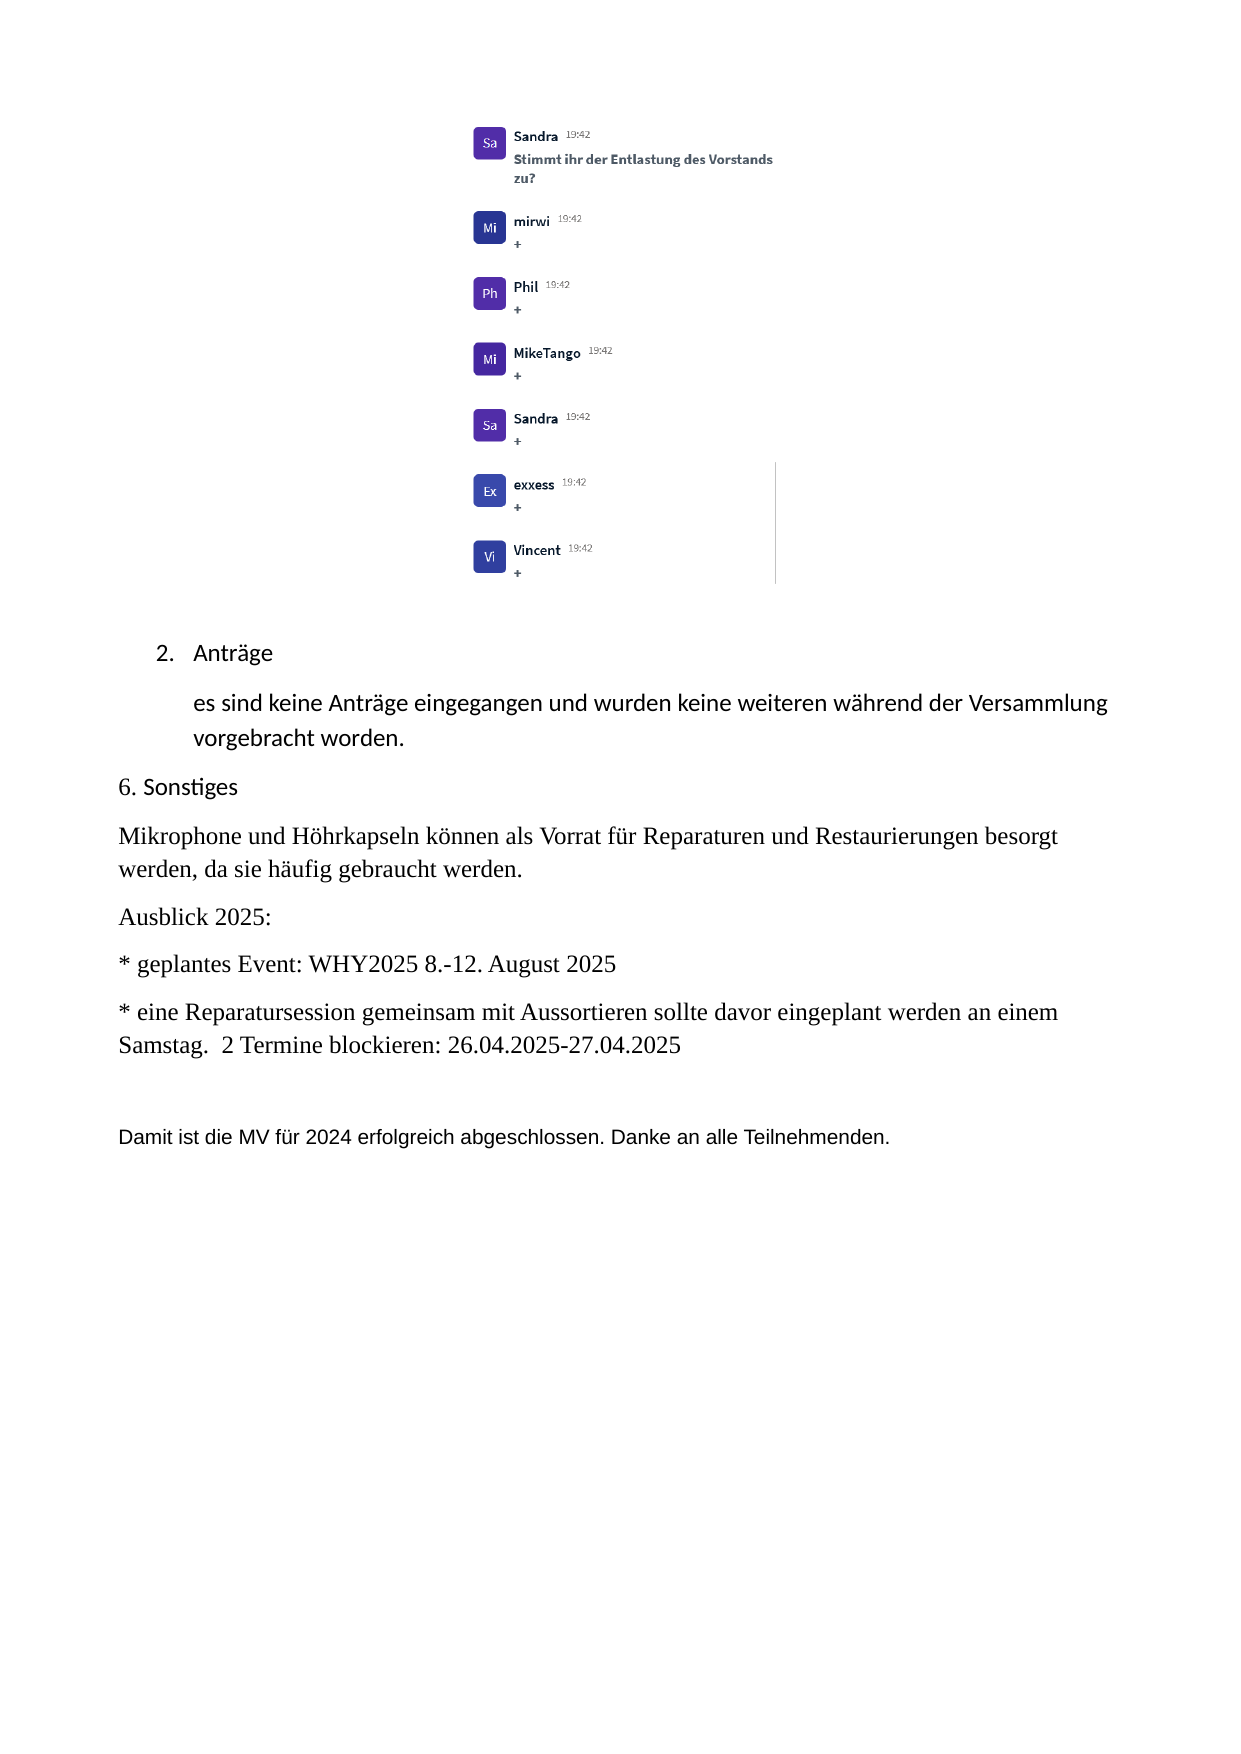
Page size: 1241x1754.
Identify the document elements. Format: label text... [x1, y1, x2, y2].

list Anträge [156, 637, 1122, 668]
text Ausblick 2025: [118, 902, 1122, 931]
text * eine Reparatursession gemeinsam mit Aussortieren sollte davor eingeplant werden an einem Samstag. 2 Termine blockieren: 26.04.2025-27.04.2025 [118, 997, 1122, 1059]
text 6. Sonstiges [118, 772, 1122, 802]
text * geplantes Event: WHY2025 8.-12. August 2025 [118, 949, 1122, 978]
text Damit ist die MV für 2024 erfolgreich abgeschlossen. Danke an alle Teilnehmenden. [118, 1125, 1122, 1149]
picture [464, 118, 776, 584]
list es sind keine Anträge eingegangen und wurden keine weiteren während der Versammlung vorgebracht worden. [156, 687, 1122, 752]
text Mikrophone und Höhrkapseln können als Vorrat für Reparaturen und Restaurierungen besorgt werden, da sie häufig gebraucht werden. [118, 821, 1122, 883]
